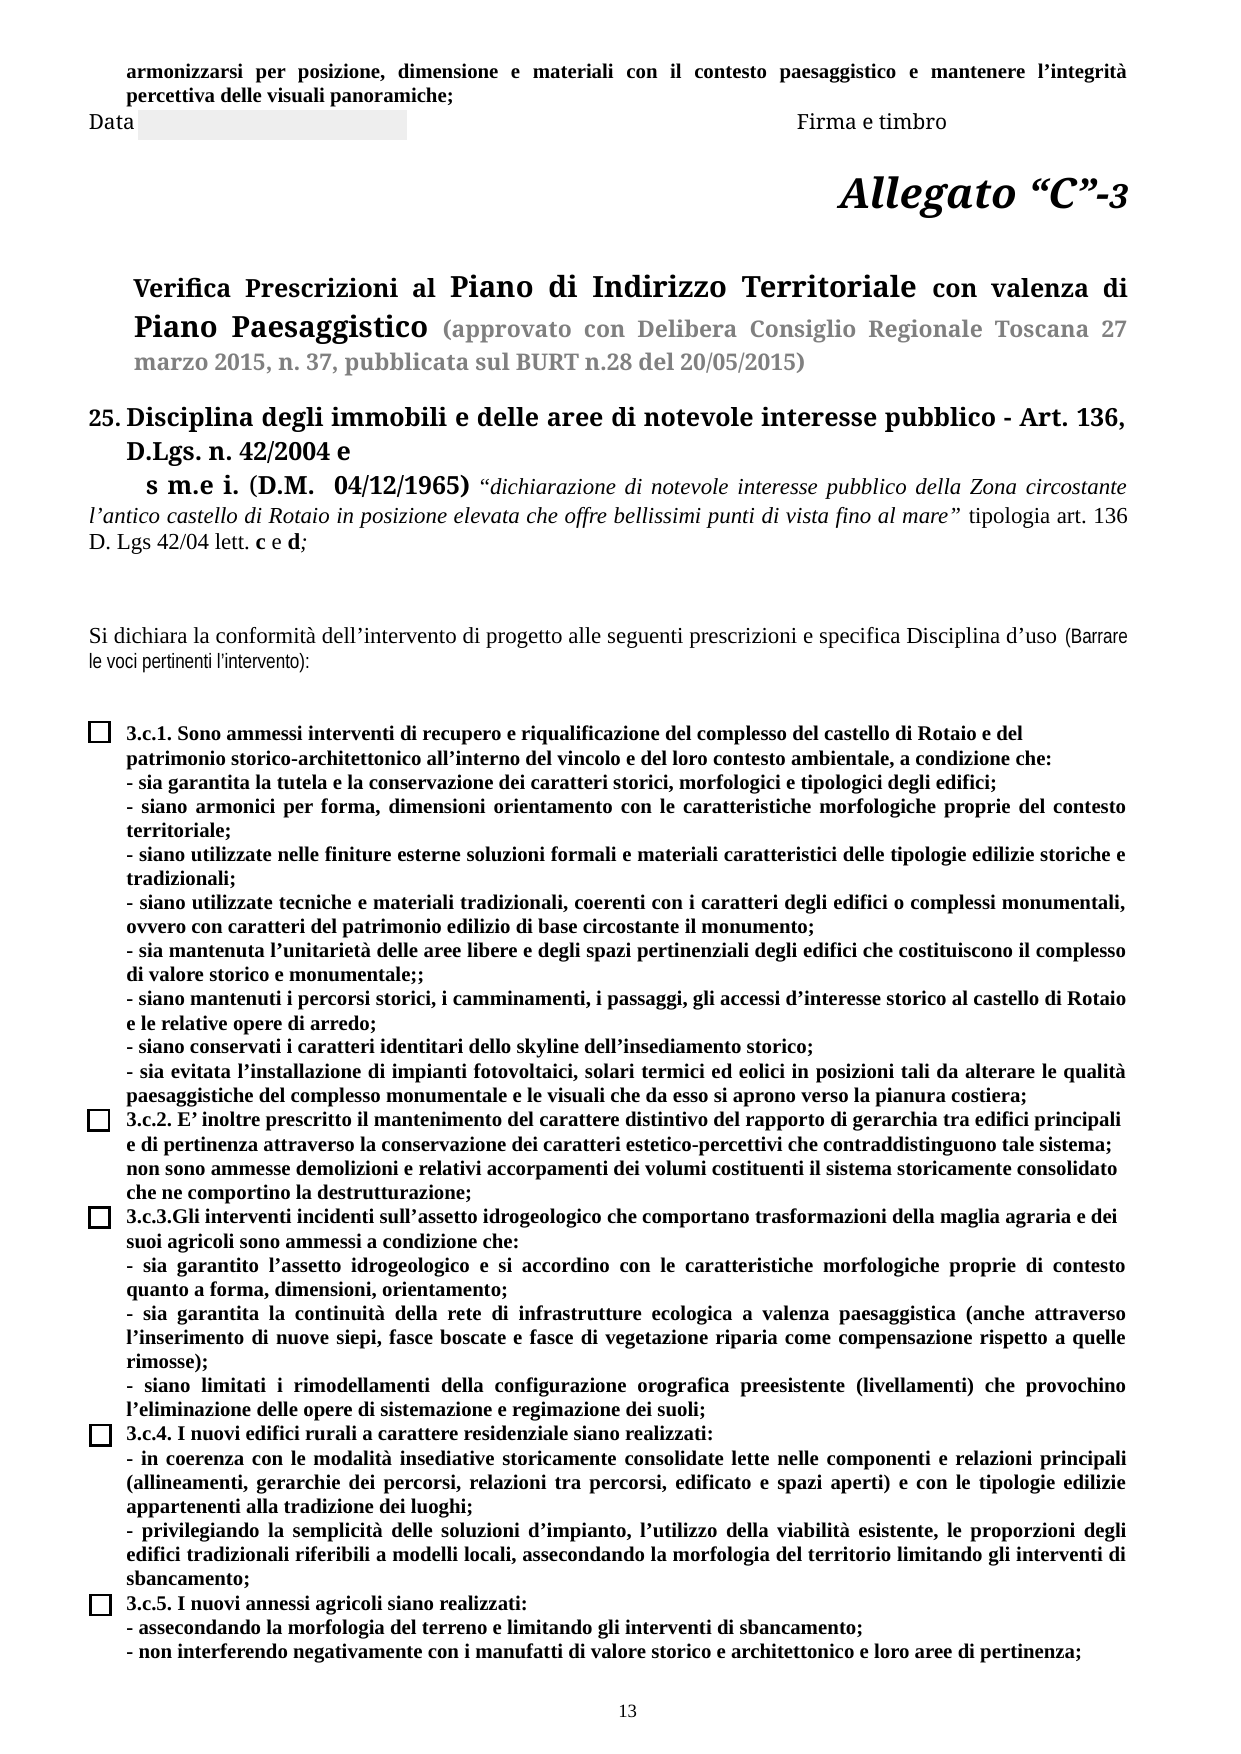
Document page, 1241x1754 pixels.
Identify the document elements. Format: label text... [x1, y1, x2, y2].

text - privilegiando la semplicità delle soluzioni d’impianto, l’utilizzo della viabilità esistente, le proporzioni degli edifici tradizionali riferibili a modelli locali, assecondando la morfologia del territorio limitando gli interventi di sbancamento; [126, 1518, 1128, 1590]
list armonizzarsi per posizione, dimensione e materiali con il contesto paesaggistico e mantenere l’integrità percettiva delle visuali panoramiche; [89, 59, 1128, 107]
text s m.e i. (D.M. 04/12/1965) “dichiarazione di notevole interesse pubblico della Zona circostante l’antico castello di Rotaio in posizione elevata che offre bellissimi punti di vista fino al mare” tipologia art. 136 D. Lgs 42/04 lett. c e d; [89, 468, 1128, 554]
text - siano armonici per forma, dimensioni orientamento con le caratteristiche morfologiche proprie del contesto territoriale; [126, 794, 1128, 842]
list 3.c.2. E’ inoltre prescritto il mantenimento del carattere distintivo del rapporto di gerarchia tra edifici principali e di pertinenza attraverso la conservazione dei caratteri estetico-percettivi che contraddistinguono tale sistema; non sono ammesse demolizioni e relativi accorpamenti dei volumi costituenti il sistema storicamente consolidato che ne comportino la destrutturazione; [89, 1107, 1128, 1204]
text Si dichiara la conformità dell’intervento di progetto alle seguenti prescrizioni e specifica Disciplina d’uso (Barrare le voci pertinenti l’intervento): [89, 623, 1128, 673]
text - siano utilizzate nelle finiture esterne soluzioni formali e materiali caratteristici delle tipologie edilizie storiche e tradizionali; [126, 842, 1128, 890]
text - siano utilizzate tecniche e materiali tradizionali, coerenti con i caratteri degli edifici o complessi monumentali, ovvero con caratteri del patrimonio edilizio di base circostante il monumento; [126, 890, 1128, 938]
text Data ……………………… Firma e timbro [89, 107, 1128, 136]
text - sia evitata l’installazione di impianti fotovoltaici, solari termici ed eolici in posizioni tali da alterare le qualità paesaggistiche del complesso monumentale e le visuali che da esso si aprono verso la pianura costiera; [126, 1058, 1128, 1107]
text Allegato “C”-3 [89, 164, 1128, 221]
text - in coerenza con le modalità insediative storicamente consolidate lette nelle componenti e relazioni principali (allineamenti, gerarchie dei percorsi, relazioni tra percorsi, edificato e spazi aperti) e con le tipologie edilizie appartenenti alla tradizione dei luoghi; [126, 1446, 1128, 1518]
text - sia garantita la continuità della rete di infrastrutture ecologica a valenza paesaggistica (anche attraverso l’inserimento di nuove siepi, fasce boscate e fasce di vegetazione riparia come compensazione rispetto a quelle rimosse); [126, 1301, 1128, 1373]
text - sia garantita la tutela e la conservazione dei caratteri storici, morfologici e tipologici degli edifici; [126, 770, 1128, 794]
text - sia garantito l’assetto idrogeologico e si accordino con le caratteristiche morfologiche proprie di contesto quanto a forma, dimensioni, orientamento; [126, 1253, 1128, 1301]
text - non interferendo negativamente con i manufatti di valore storico e architettonico e loro aree di pertinenza; [126, 1639, 1128, 1663]
text - siano mantenuti i percorsi storici, i camminamenti, i passaggi, gli accessi d’interesse storico al castello di Rotaio e le relative opere di arredo; [126, 986, 1128, 1034]
list 3.c.1. Sono ammessi interventi di recupero e riqualificazione del complesso del castello di Rotaio e del patrimonio storico-architettonico all’interno del vincolo e del loro contesto ambientale, a condizione che: [89, 721, 1128, 770]
text Verifica Prescrizioni al Piano di Indirizzo Territoriale con valenza di Piano Paesaggistico (approvato con Delibera Consiglio Regionale Toscana 27 marzo 2015, n. 37, pubblicata sul BURT n.28 del 20/05/2015) [133, 266, 1128, 377]
list 3.c.3.Gli interventi incidenti sull’assetto idrogeologico che comportano trasformazioni della maglia agraria e dei suoi agricoli sono ammessi a condizione che: [89, 1204, 1128, 1253]
text - siano conservati i caratteri identitari dello skyline dell’insediamento storico; [126, 1034, 1128, 1058]
text - siano limitati i rimodellamenti della configurazione orografica preesistente (livellamenti) che provochino l’eliminazione delle opere di sistemazione e regimazione dei suoli; [126, 1373, 1128, 1421]
text - sia mantenuta l’unitarietà delle aree libere e degli spazi pertinenziali degli edifici che costituiscono il complesso di valore storico e monumentale;; [126, 938, 1128, 986]
list 3.c.4. I nuovi edifici rurali a carattere residenziale siano realizzati: [89, 1421, 1128, 1446]
text - assecondando la morfologia del terreno e limitando gli interventi di sbancamento; [126, 1615, 1128, 1639]
list 3.c.5. I nuovi annessi agricoli siano realizzati: [89, 1590, 1128, 1615]
list Disciplina degli immobili e delle aree di notevole interesse pubblico - Art. 136, D.Lgs. n. 42/2004 e [89, 399, 1128, 468]
